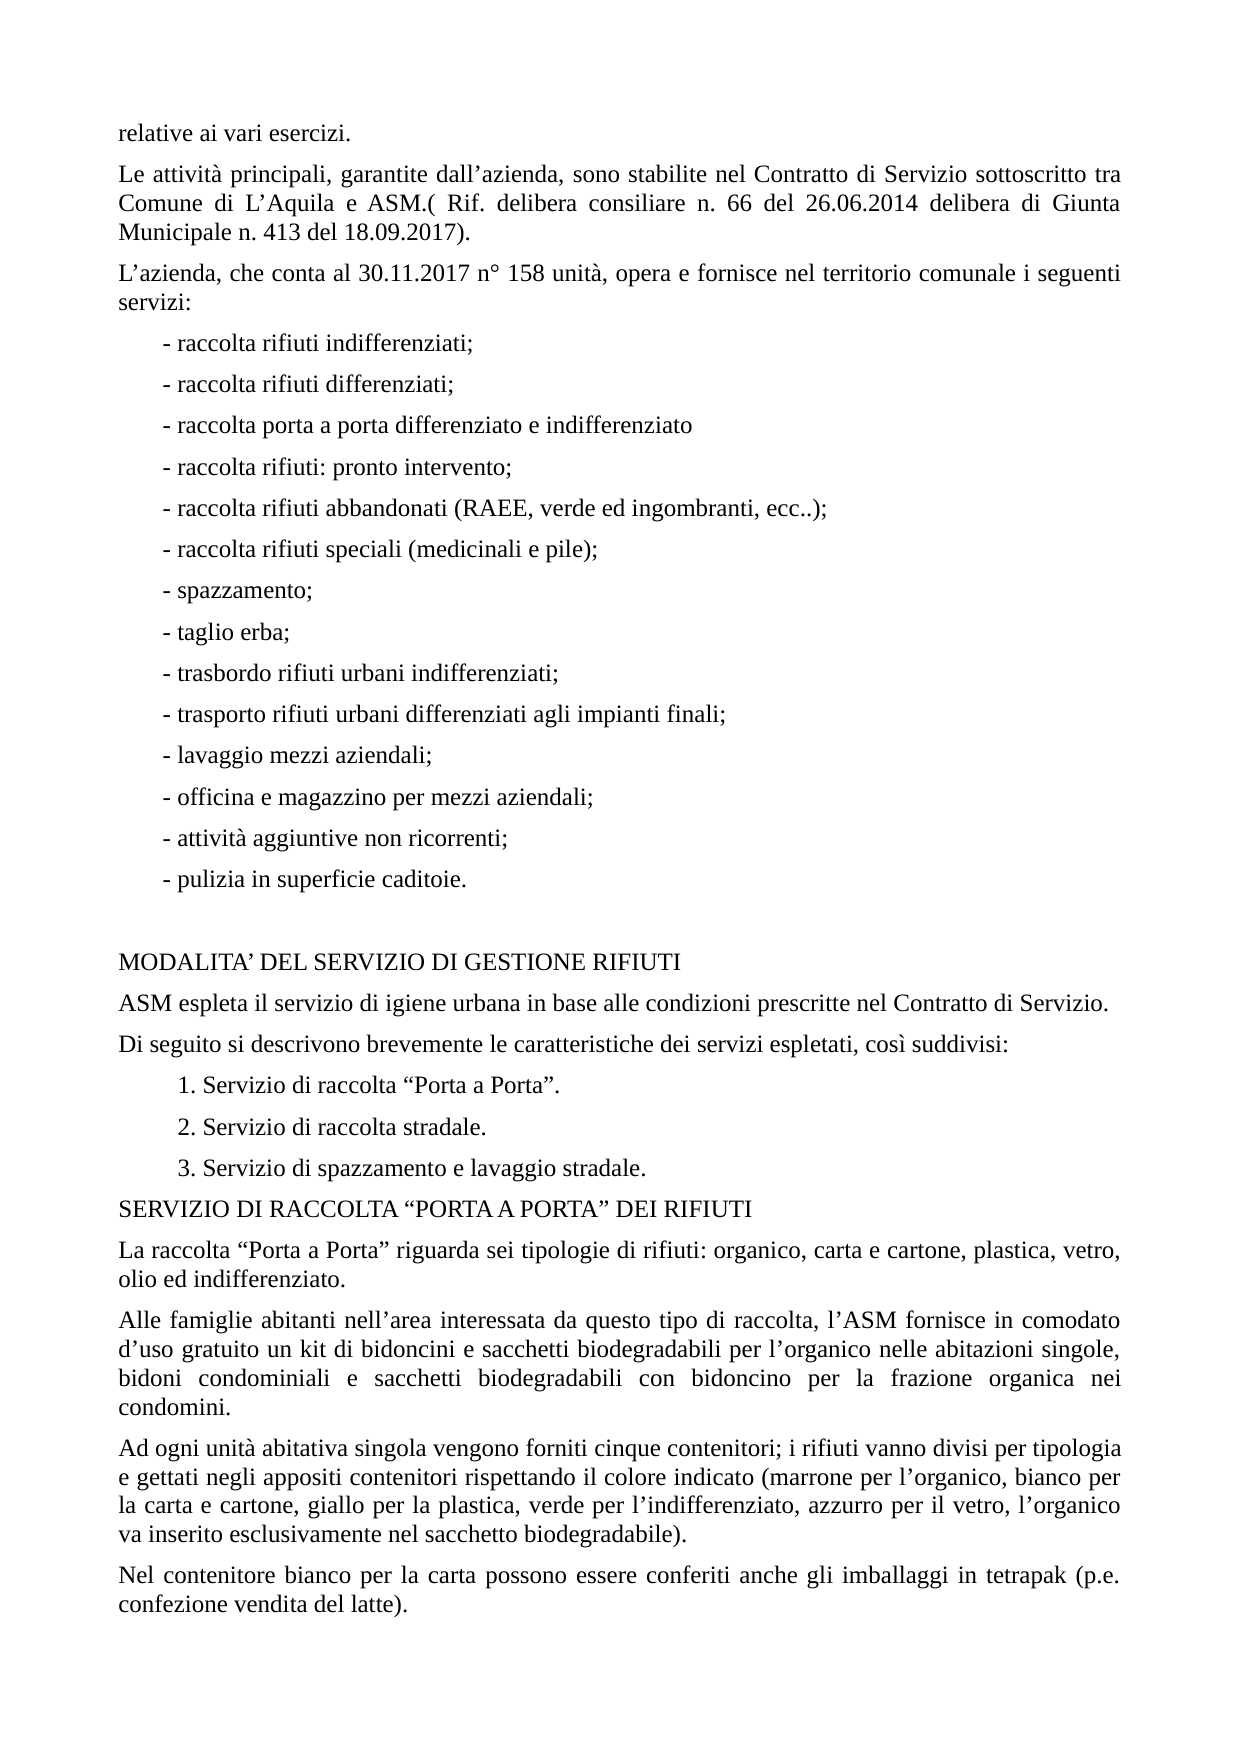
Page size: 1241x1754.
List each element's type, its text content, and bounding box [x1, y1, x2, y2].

text - officina e magazzino per mezzi aziendali; [162, 782, 1122, 811]
text Di seguito si descrivono brevemente le caratteristiche dei servizi espletati, così suddivisi: [118, 1029, 1122, 1058]
text Alle famiglie abitanti nell’area interessata da questo tipo di raccolta, l’ASM fornisce in comodato d’uso gratuito un kit di bidoncini e sacchetti biodegradabili per l’organico nelle abitazioni singole, bidoni condominiali e sacchetti biodegradabili con bidoncino per la frazione organica nei condomini. [118, 1306, 1122, 1421]
text 1. Servizio di raccolta “Porta a Porta”. [177, 1071, 1122, 1099]
text - raccolta rifiuti: pronto intervento; [162, 452, 1122, 481]
text - raccolta porta a porta differenziato e indifferenziato [162, 411, 1122, 439]
text relative ai vari esercizi. [118, 118, 1122, 147]
text L’azienda, che conta al 30.11.2017 n° 158 unità, opera e fornisce nel territorio comunale i seguenti servizi: [118, 258, 1122, 316]
text - raccolta rifiuti indifferenziati; [162, 328, 1122, 357]
text 3. Servizio di spazzamento e lavaggio stradale. [177, 1153, 1122, 1182]
text - raccolta rifiuti abbandonati (RAEE, verde ed ingombranti, ecc..); [162, 493, 1122, 522]
text - taglio erba; [162, 617, 1122, 646]
text - lavaggio mezzi aziendali; [162, 741, 1122, 769]
text MODALITA’ DEL SERVIZIO DI GESTIONE RIFIUTI [118, 947, 1122, 976]
text - trasporto rifiuti urbani differenziati agli impianti finali; [162, 699, 1122, 728]
text - spazzamento; [162, 576, 1122, 604]
text - attività aggiuntive non ricorrenti; [162, 823, 1122, 852]
text Ad ogni unità abitativa singola vengono forniti cinque contenitori; i rifiuti vanno divisi per tipologia e gettati negli appositi contenitori rispettando il colore indicato (marrone per l’organico, bianco per la carta e cartone, giallo per la plastica, verde per l’indifferenziato, azzurro per il vetro, l’organico va inserito esclusivamente nel sacchetto biodegradabile). [118, 1433, 1122, 1548]
text - raccolta rifiuti differenziati; [162, 369, 1122, 398]
text ASM espleta il servizio di igiene urbana in base alle condizioni prescritte nel Contratto di Servizio. [118, 988, 1122, 1017]
text Le attività principali, garantite dall’azienda, sono stabilite nel Contratto di Servizio sottoscritto tra Comune di L’Aquila e ASM.( Rif. delibera consiliare n. 66 del 26.06.2014 delibera di Giunta Municipale n. 413 del 18.09.2017). [118, 159, 1122, 246]
text - raccolta rifiuti speciali (medicinali e pile); [162, 534, 1122, 563]
text - pulizia in superficie caditoie. [162, 864, 1122, 893]
text SERVIZIO DI RACCOLTA “PORTA A PORTA” DEI RIFIUTI [118, 1194, 1122, 1223]
text La raccolta “Porta a Porta” riguarda sei tipologie di rifiuti: organico, carta e cartone, plastica, vetro, olio ed indifferenziato. [118, 1236, 1122, 1293]
text - trasbordo rifiuti urbani indifferenziati; [162, 658, 1122, 687]
text 2. Servizio di raccolta stradale. [177, 1112, 1122, 1141]
text Nel contenitore bianco per la carta possono essere conferiti anche gli imballaggi in tetrapak (p.e. confezione vendita del latte). [118, 1561, 1122, 1618]
